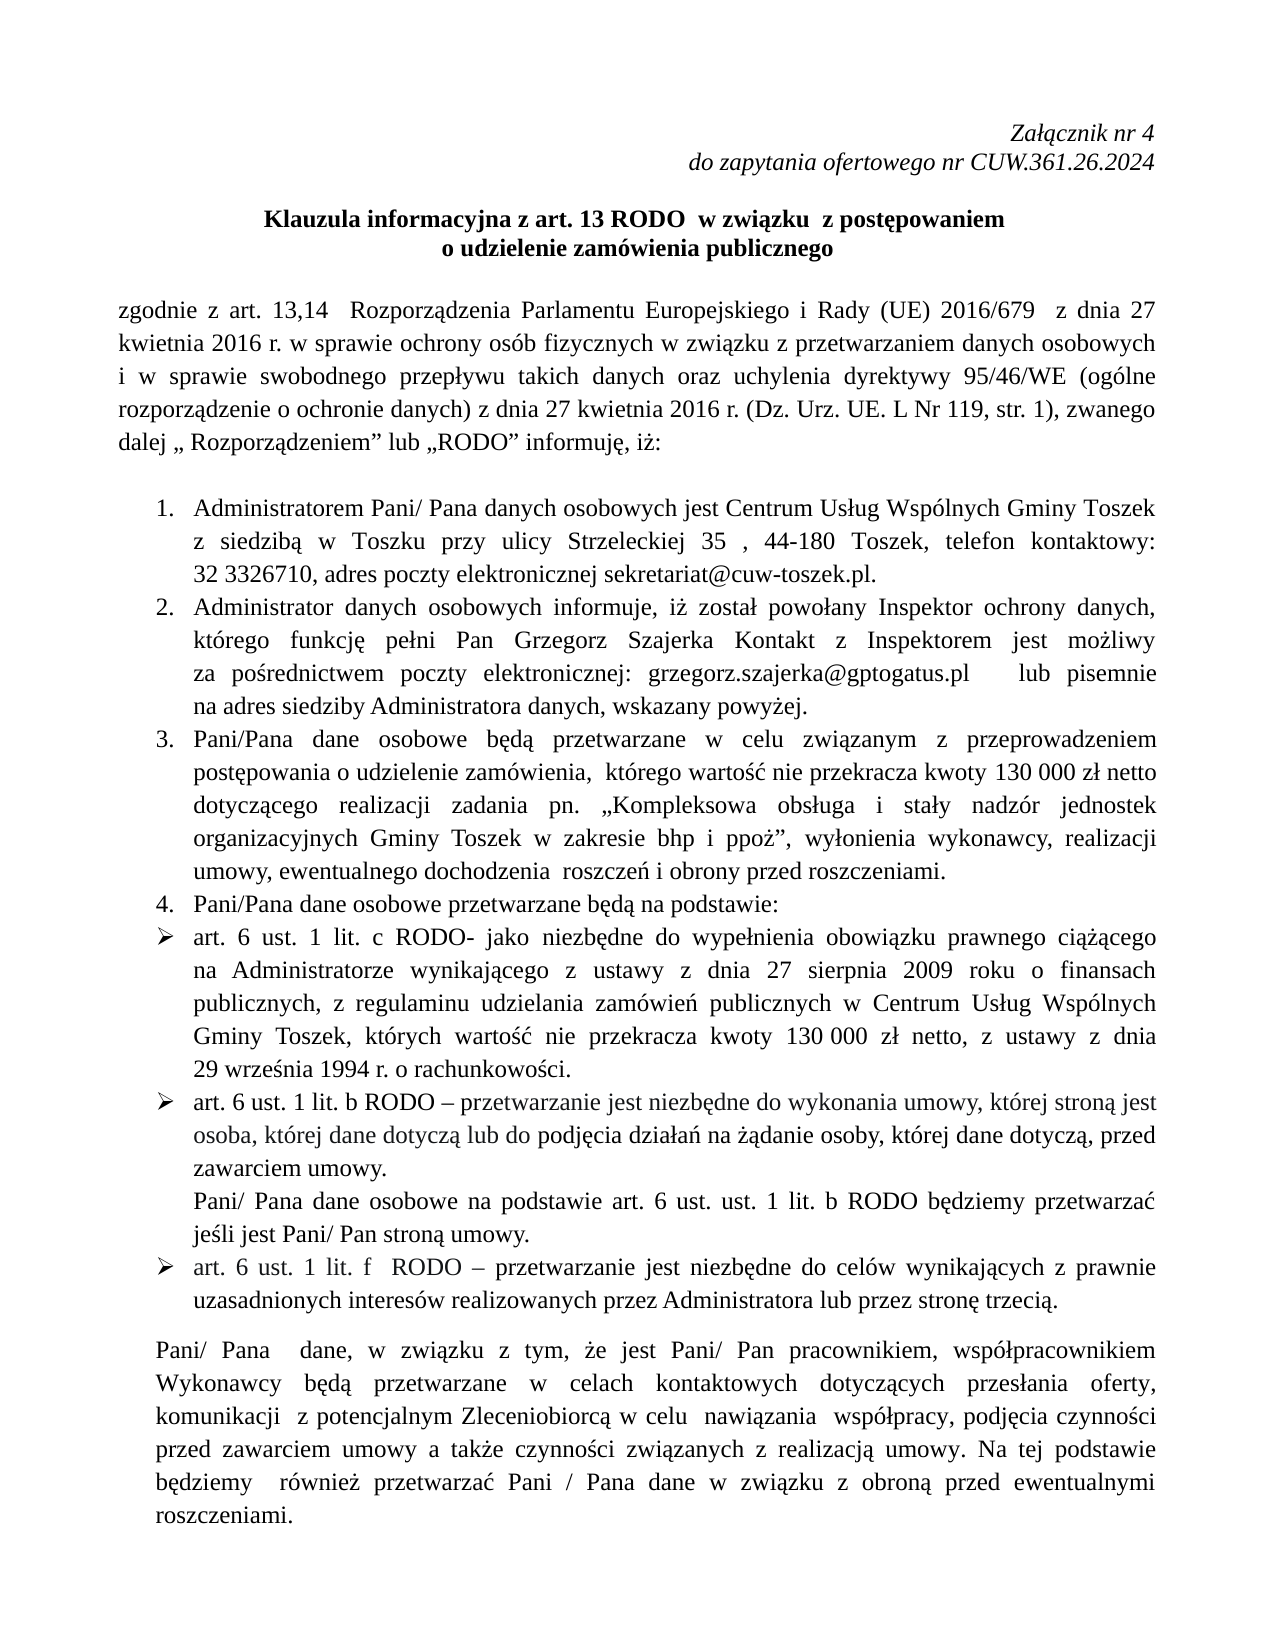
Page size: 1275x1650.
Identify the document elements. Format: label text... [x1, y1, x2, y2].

list Pani/ Pana dane osobowe na podstawie art. 6 ust. ust. 1 lit. b RODO będziemy przetwarzać jeśli jest Pani/ Pan stroną umowy. [193, 1186, 1157, 1248]
list art. 6 ust. 1 lit. f RODO – przetwarzanie jest niezbędne do celów wynikających z prawnie uzasadnionych interesów realizowanych przez Administratora lub przez stronę trzecią. [156, 1252, 1157, 1314]
list art. 6 ust. 1 lit. c RODO- jako niezbędne do wypełnienia obowiązku prawnego ciążącego na Administratorze wynikającego z ustawy z dnia 27 sierpnia 2009 roku o finansach publicznych, z regulaminu udzielania zamówień publicznych w Centrum Usług Wspólnych Gminy Toszek, których wartość nie przekracza kwoty 130 000 zł netto, z ustawy z dnia 29 września 1994 r. o rachunkowości. [156, 922, 1157, 1083]
text Załącznik nr 4 do zapytania ofertowego nr CUW.361.26.2024 [118, 118, 1157, 176]
list Administrator danych osobowych informuje, iż został powołany Inspektor ochrony danych, którego funkcję pełni Pan Grzegorz Szajerka Kontakt z Inspektorem jest możliwy za pośrednictwem poczty elektronicznej: grzegorz.szajerka@gptogatus.pl lub pisemnie na adres siedziby Administratora danych, wskazany powyżej. [156, 592, 1157, 720]
list Administratorem Pani/ Pana danych osobowych jest Centrum Usług Wspólnych Gminy Toszek z siedzibą w Toszku przy ulicy Strzeleckiej 35 , 44-180 Toszek, telefon kontaktowy: 32 3326710, adres poczty elektronicznej sekretariat@cuw-toszek.pl. [156, 493, 1157, 588]
text Klauzula informacyjna z art. 13 RODO w związku z postępowaniem [118, 204, 1157, 233]
list Pani/Pana dane osobowe będą przetwarzane w celu związanym z przeprowadzeniem postępowania o udzielenie zamówienia, którego wartość nie przekracza kwoty 130 000 zł netto dotyczącego realizacji zadania pn. „Kompleksowa obsługa i stały nadzór jednostek organizacyjnych Gminy Toszek w zakresie bhp i ppoż”, wyłonienia wykonawcy, realizacji umowy, ewentualnego dochodzenia roszczeń i obrony przed roszczeniami. [156, 724, 1157, 885]
text o udzielenie zamówienia publicznego [118, 233, 1157, 262]
text zgodnie z art. 13,14 Rozporządzenia Parlamentu Europejskiego i Rady (UE) 2016/679 z dnia 27 kwietnia 2016 r. w sprawie ochrony osób fizycznych w związku z przetwarzaniem danych osobowych i w sprawie swobodnego przepływu takich danych oraz uchylenia dyrektywy 95/46/WE (ogólne rozporządzenie o ochronie danych) z dnia 27 kwietnia 2016 r. (Dz. Urz. UE. L Nr 119, str. 1), zwanego dalej „ Rozporządzeniem” lub „RODO” informuję, iż: [118, 295, 1157, 456]
list Pani/Pana dane osobowe przetwarzane będą na podstawie: [156, 889, 1157, 918]
text Pani/ Pana dane, w związku z tym, że jest Pani/ Pan pracownikiem, współpracownikiem Wykonawcy będą przetwarzane w celach kontaktowych dotyczących przesłania oferty, komunikacji z potencjalnym Zleceniobiorcą w celu nawiązania współpracy, podjęcia czynności przed zawarciem umowy a także czynności związanych z realizacją umowy. Na tej podstawie będziemy również przetwarzać Pani / Pana dane w związku z obroną przed ewentualnymi roszczeniami. [155, 1335, 1157, 1529]
list art. 6 ust. 1 lit. b RODO – przetwarzanie jest niezbędne do wykonania umowy, której stroną jest osoba, której dane dotyczą lub do podjęcia działań na żądanie osoby, której dane dotyczą, przed zawarciem umowy. [156, 1087, 1157, 1182]
